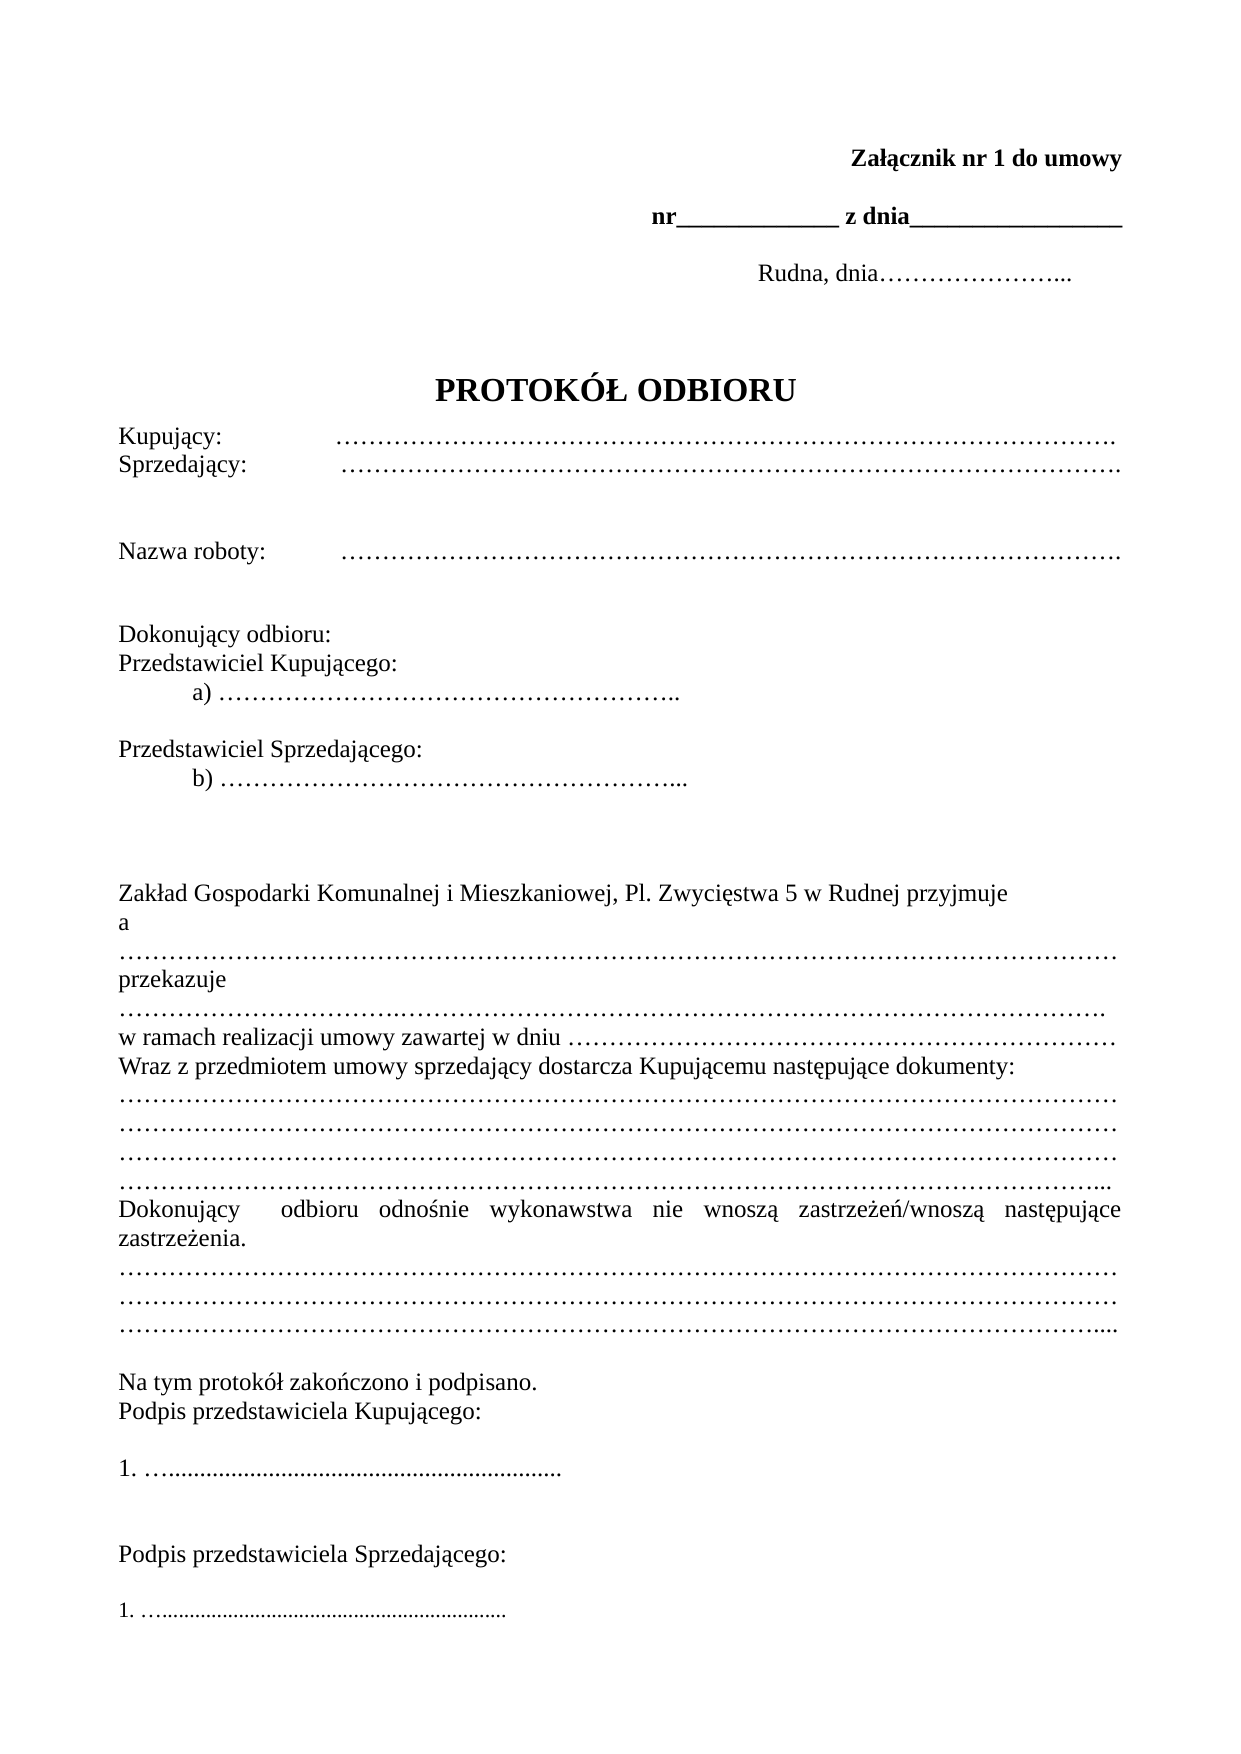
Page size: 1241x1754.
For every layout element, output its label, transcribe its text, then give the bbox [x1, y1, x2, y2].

text Dokonujący odbioru odnośnie wykonawstwa nie wnoszą zastrzeżeń/wnoszą następujące zastrzeżenia. [118, 1194, 1122, 1252]
text 1. …............................................................... [118, 1453, 1122, 1482]
text b) ………………………………………………... [118, 763, 1122, 792]
text przekazuje [118, 964, 1122, 993]
text Przedstawiciel Sprzedającego: [118, 734, 1122, 763]
text a) ……………………………………………….. [118, 677, 1122, 706]
text …………………………….…………………………………………………………………………. w ramach realizacji umowy zawartej w dniu ………………………………………………………… [118, 993, 1122, 1051]
text Na tym protokół zakończono i podpisano. [118, 1367, 1122, 1396]
text Zakład Gospodarki Komunalnej i Mieszkaniowej, Pl. Zwycięstwa 5 w Rudnej przyjmuje [118, 878, 1122, 907]
text Kupujący: …………………………………………………………………………………. Sprzedający: …………………………………………………………………………………. [118, 421, 1122, 478]
text Podpis przedstawiciela Kupującego: [118, 1396, 1122, 1424]
text 1. …............................................................... [118, 1597, 1122, 1622]
text Wraz z przedmiotem umowy sprzedający dostarcza Kupującemu następujące dokumenty: [118, 1051, 1122, 1079]
text Nazwa roboty: …………………………………………………………………………………. [118, 536, 1122, 564]
text ………………………………………………………………………………………………………… [118, 936, 1122, 964]
text nr_____________ z dnia_________________ [118, 201, 1122, 229]
text Rudna, dnia…………………... [118, 258, 1122, 287]
text Podpis przedstawiciela Sprzedającego: [118, 1539, 1122, 1568]
text Dokonujący odbioru: [118, 619, 1122, 648]
text ………………………………………………………………………………………………………………………………………………………………………………………………………………………………………………………………………………………………………………………………………………………………………………………………………………………………………... [118, 1079, 1122, 1194]
text Załącznik nr 1 do umowy [118, 143, 1122, 172]
text Przedstawiciel Kupującego: [118, 648, 1122, 677]
subtitle PROTOKÓŁ ODBIORU [118, 369, 1122, 408]
text a [118, 907, 1122, 936]
text …………………………………………………………………………………………………………………………………………………………………………………………………………………………………………………………………………………………………………………………….... [118, 1252, 1122, 1338]
